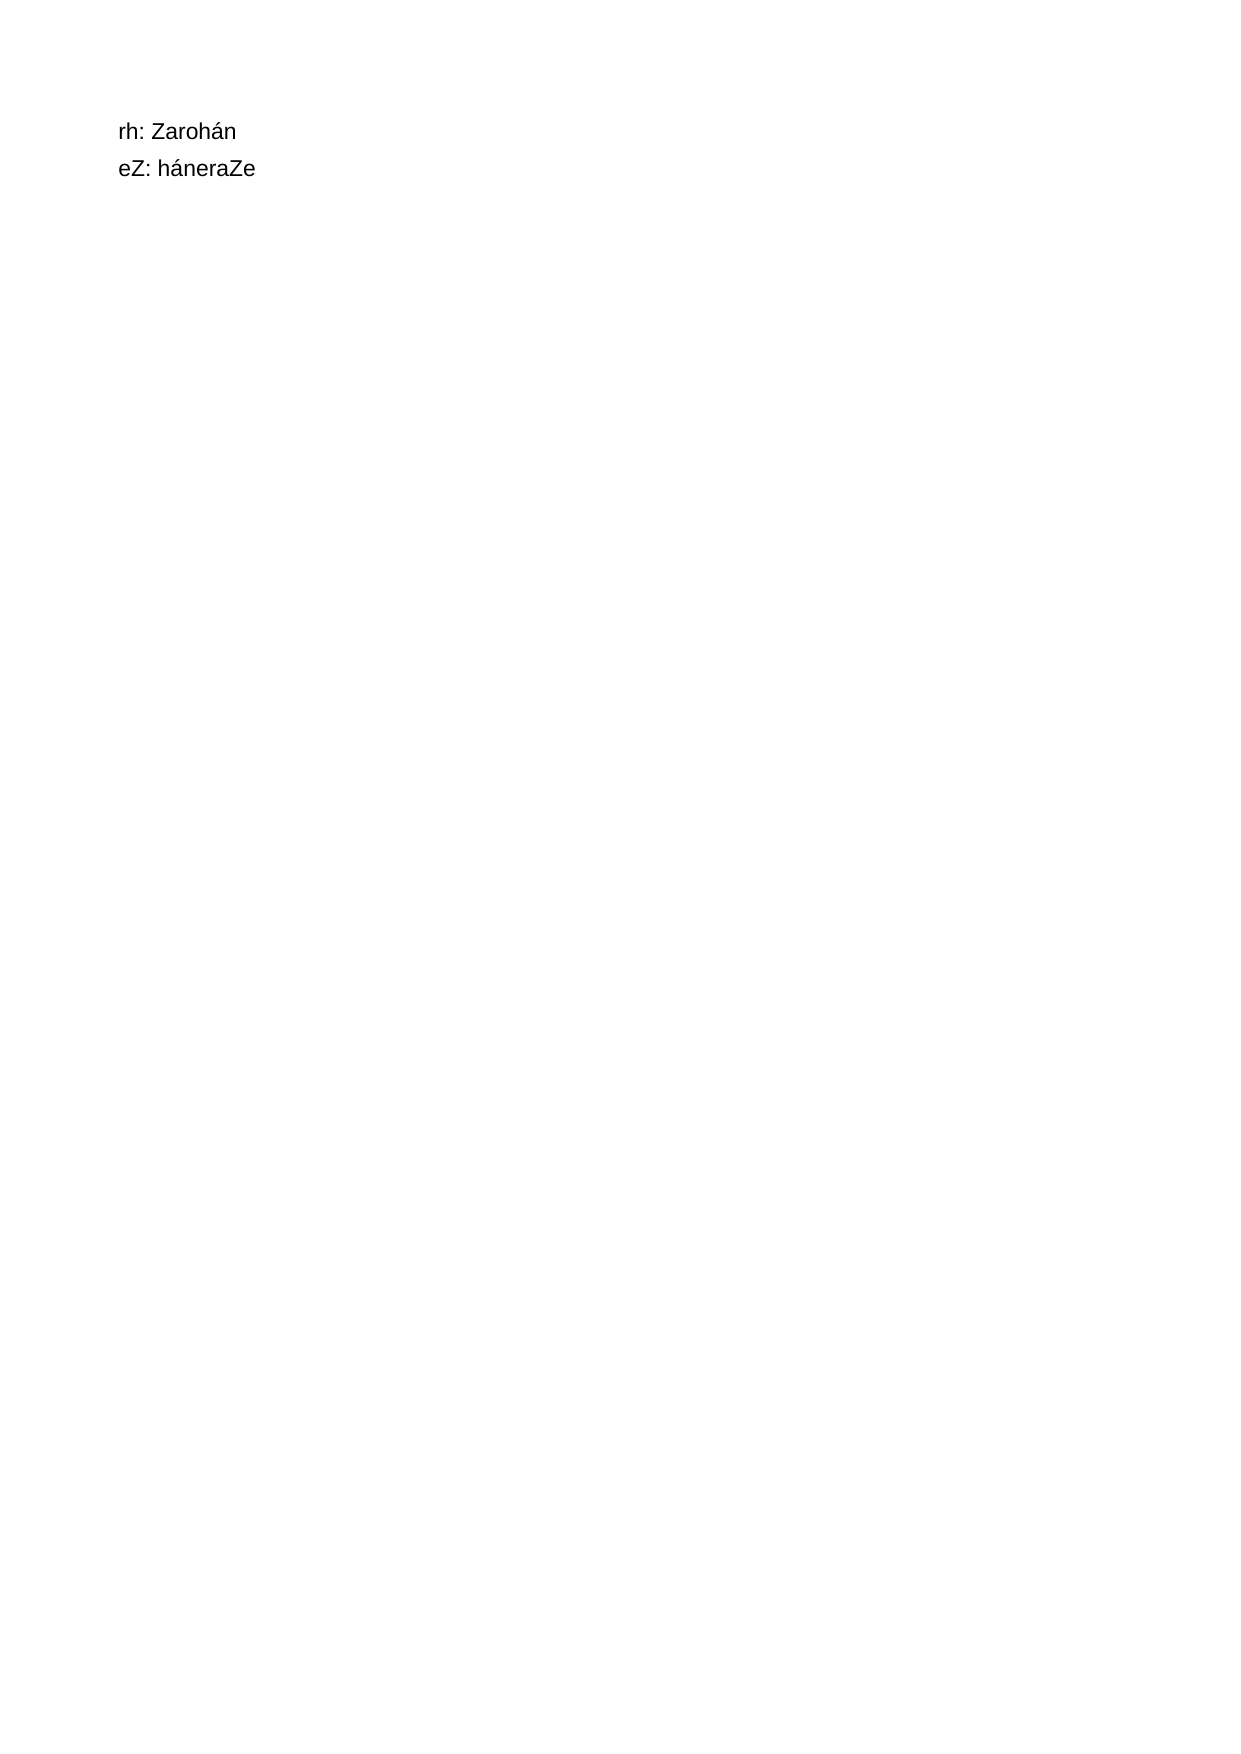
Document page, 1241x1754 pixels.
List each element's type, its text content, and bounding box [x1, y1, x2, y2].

text eZ: háneraZe [118, 154, 1122, 181]
text rh: Zarohán [118, 118, 1122, 144]
